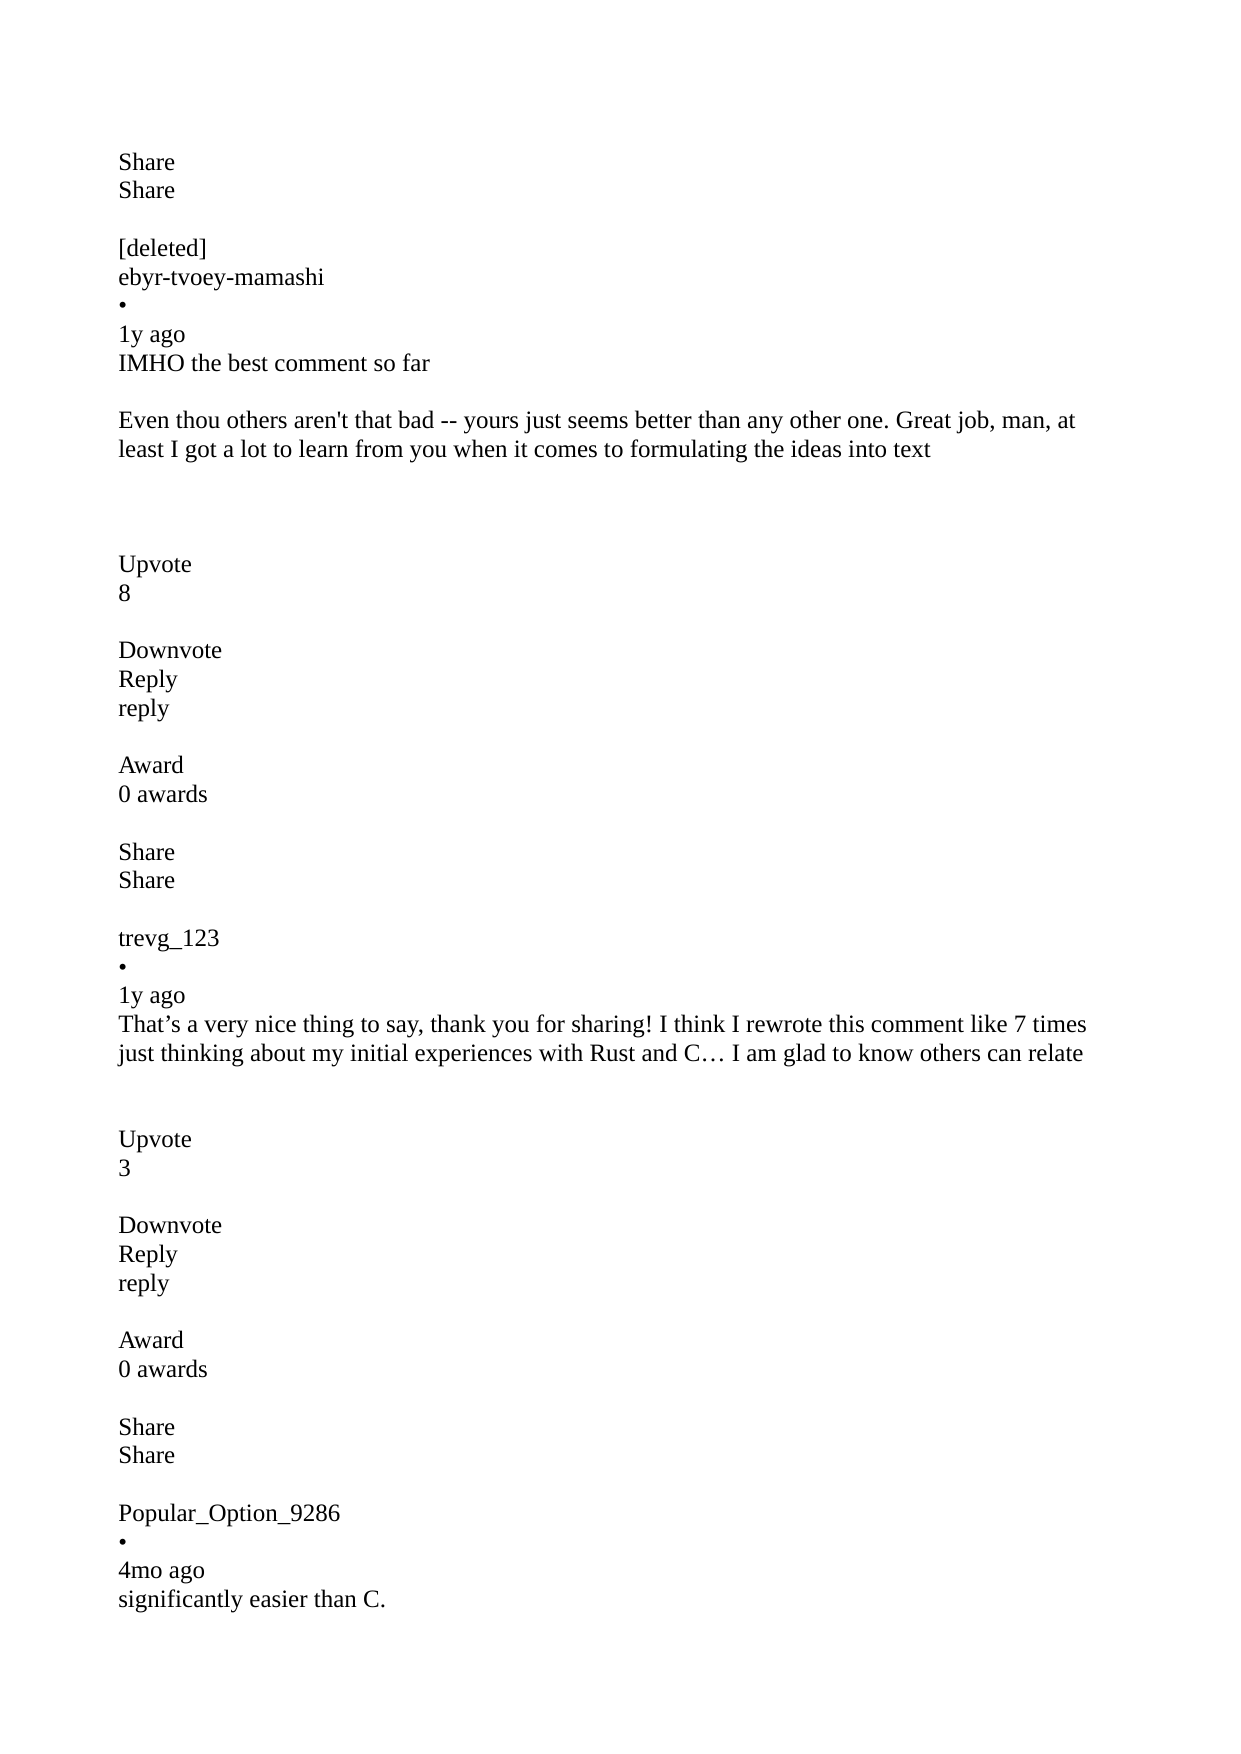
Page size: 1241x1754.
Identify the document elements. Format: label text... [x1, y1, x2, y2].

text Reply [118, 664, 1122, 693]
text Share [118, 866, 1122, 894]
text Downvote [118, 1211, 1122, 1239]
text • [118, 291, 1122, 319]
text reply [118, 1268, 1122, 1297]
text 3 [118, 1153, 1122, 1182]
text ebyr-tvoey-mamashi [118, 262, 1122, 291]
text IMHO the best comment so far [118, 348, 1122, 377]
text That’s a very nice thing to say, thank you for sharing! I think I rewrote this comment like 7 times just thinking about my initial experiences with Rust and C… I am glad to know others can relate [118, 1009, 1122, 1067]
text 0 awards [118, 779, 1122, 808]
text Popular_Option_9286 [118, 1498, 1122, 1527]
text 1y ago [118, 319, 1122, 348]
text Award [118, 751, 1122, 779]
text 0 awards [118, 1354, 1122, 1383]
text trevg_123 [118, 923, 1122, 952]
text Upvote [118, 1124, 1122, 1153]
text Share [118, 147, 1122, 176]
text Even thou others aren't that bad -- yours just seems better than any other one. Great job, man, at least I got a lot to learn from you when it comes to formulating the ideas into text [118, 406, 1122, 463]
text 1y ago [118, 981, 1122, 1009]
text Upvote [118, 549, 1122, 578]
text Reply [118, 1239, 1122, 1268]
text reply [118, 693, 1122, 722]
text significantly easier than C. [118, 1584, 1122, 1613]
text Share [118, 1412, 1122, 1441]
text Downvote [118, 636, 1122, 664]
text Share [118, 1441, 1122, 1469]
text [deleted] [118, 233, 1122, 262]
text • [118, 952, 1122, 981]
text • [118, 1527, 1122, 1556]
text 8 [118, 578, 1122, 607]
text Share [118, 176, 1122, 204]
text 4mo ago [118, 1556, 1122, 1584]
text Share [118, 837, 1122, 866]
text Award [118, 1326, 1122, 1354]
